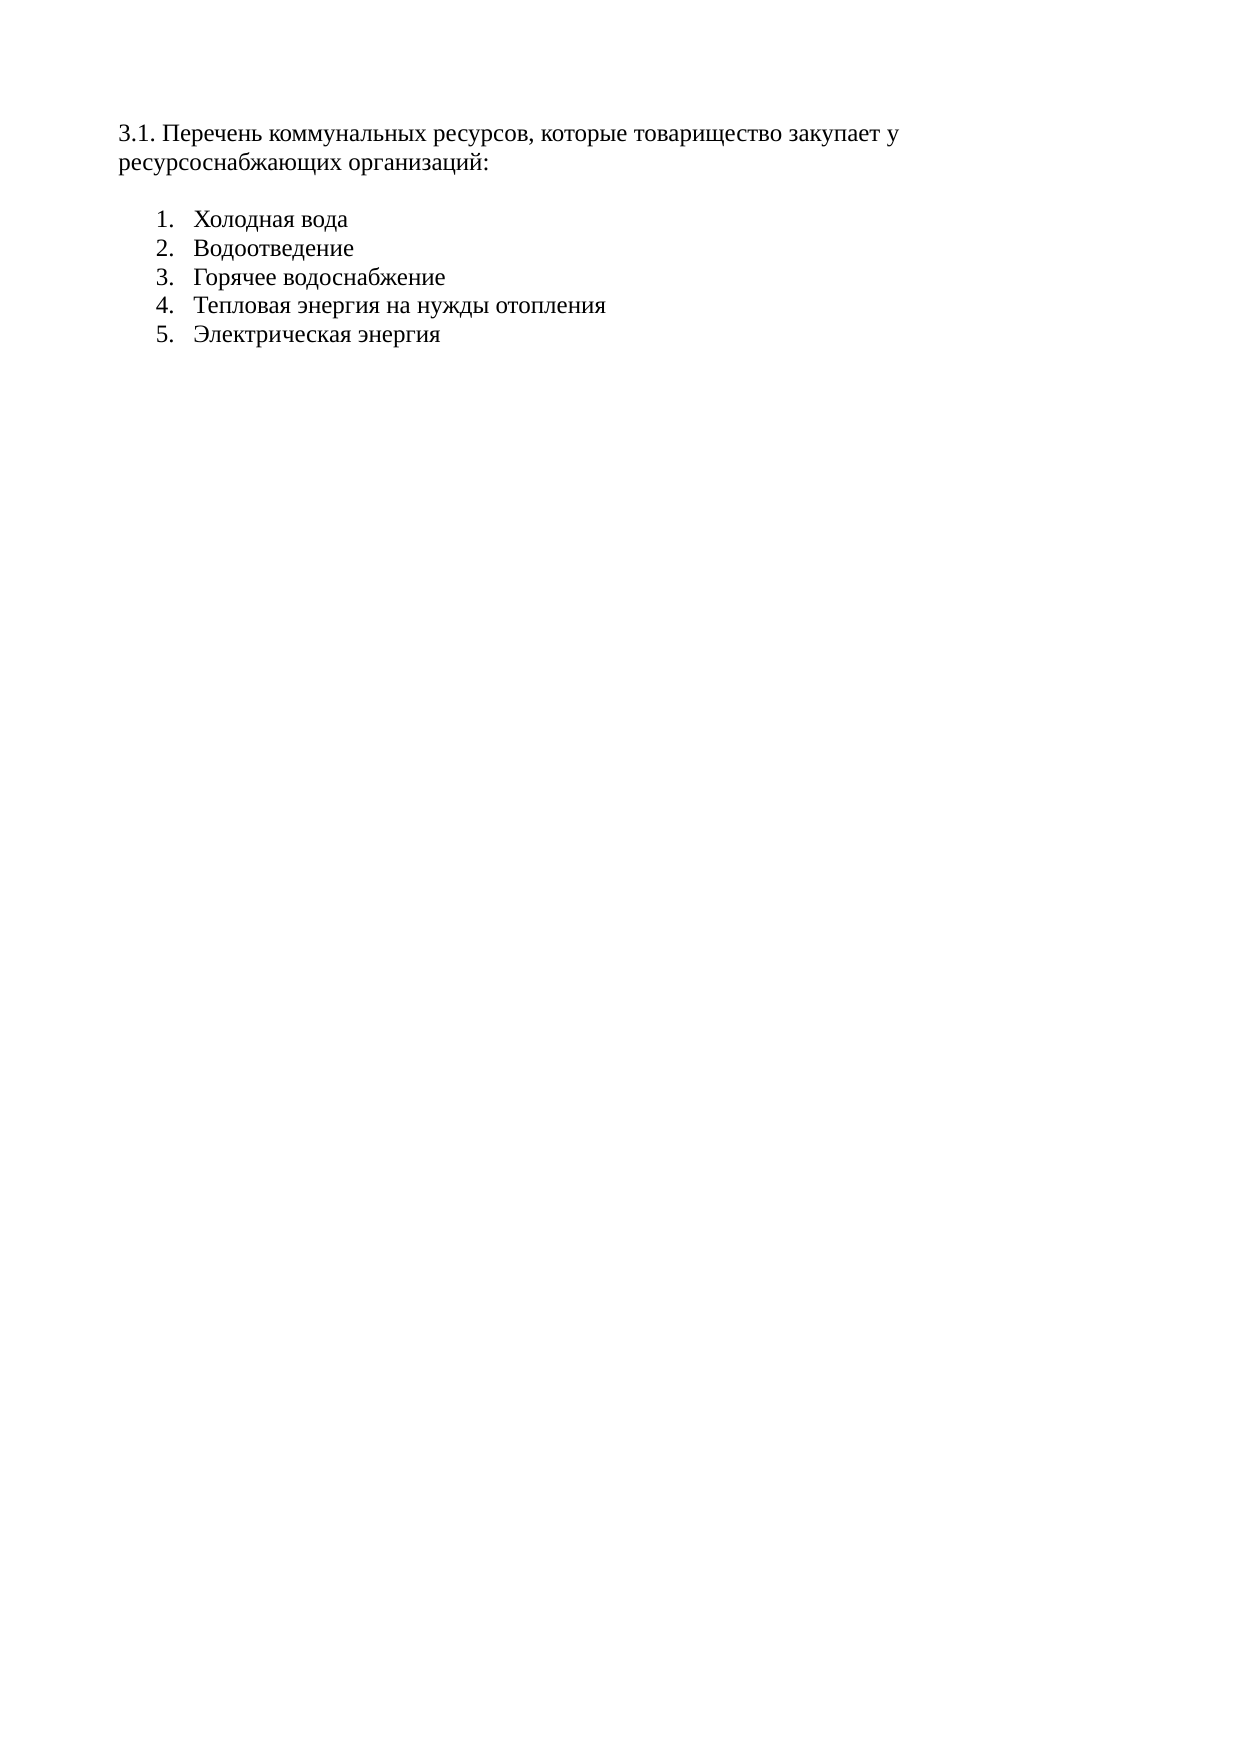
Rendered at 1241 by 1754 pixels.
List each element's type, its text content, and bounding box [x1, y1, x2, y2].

text 3.1. Перечень коммунальных ресурсов, которые товарищество закупает у ресурсоснабжающих организаций: [118, 118, 1122, 176]
list Горячее водоснабжение [156, 262, 1122, 291]
list Тепловая энергия на нужды отопления [156, 291, 1122, 319]
list Холодная вода [156, 204, 1122, 233]
list Водоотведение [156, 233, 1122, 262]
list Электрическая энергия [156, 319, 1122, 348]
